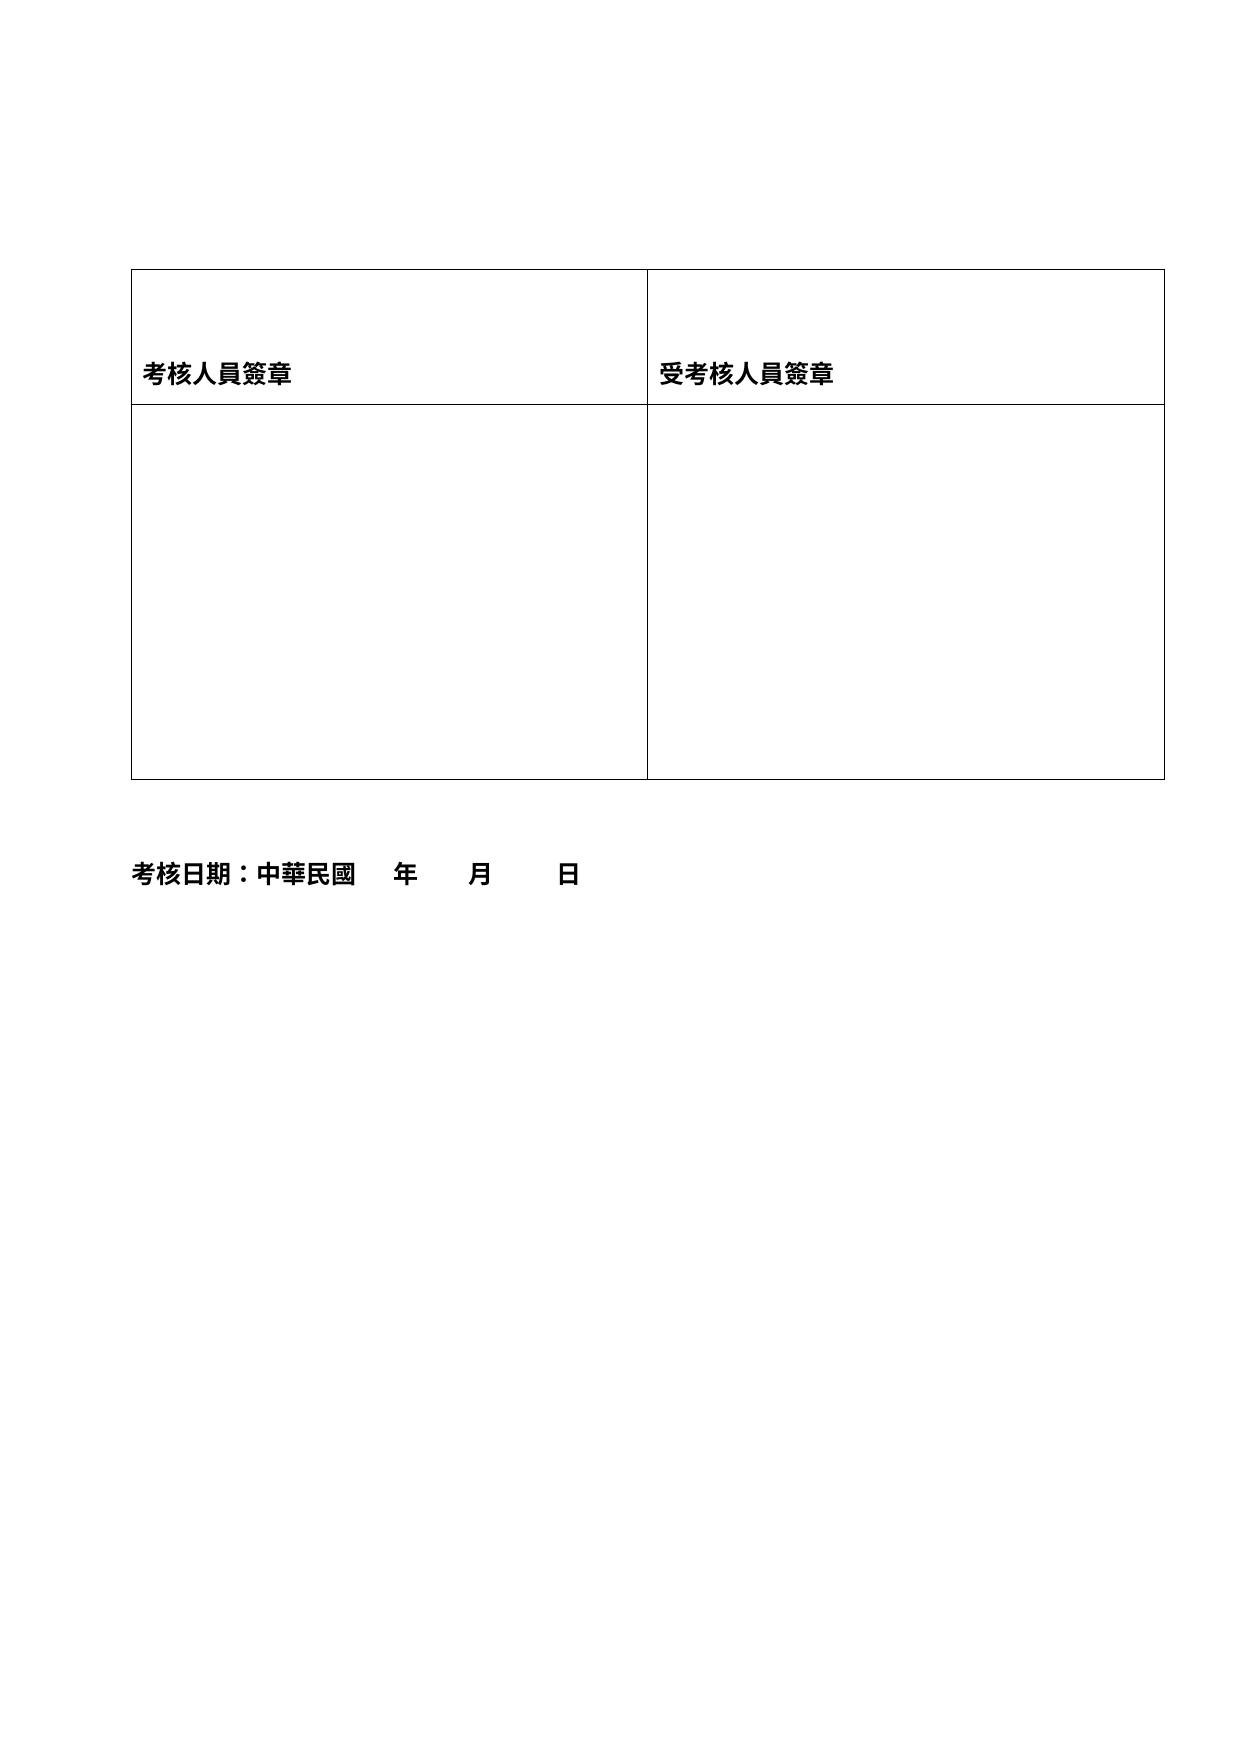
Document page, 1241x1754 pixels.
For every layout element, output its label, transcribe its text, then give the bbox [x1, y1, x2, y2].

table_header 考核人員簽章 [132, 270, 647, 404]
table_cell [132, 405, 647, 779]
table_cell [648, 405, 1164, 779]
text 考核日期：中華民國 年 月 日 [131, 831, 1144, 893]
table_header 受考核人員簽章 [648, 270, 1164, 404]
